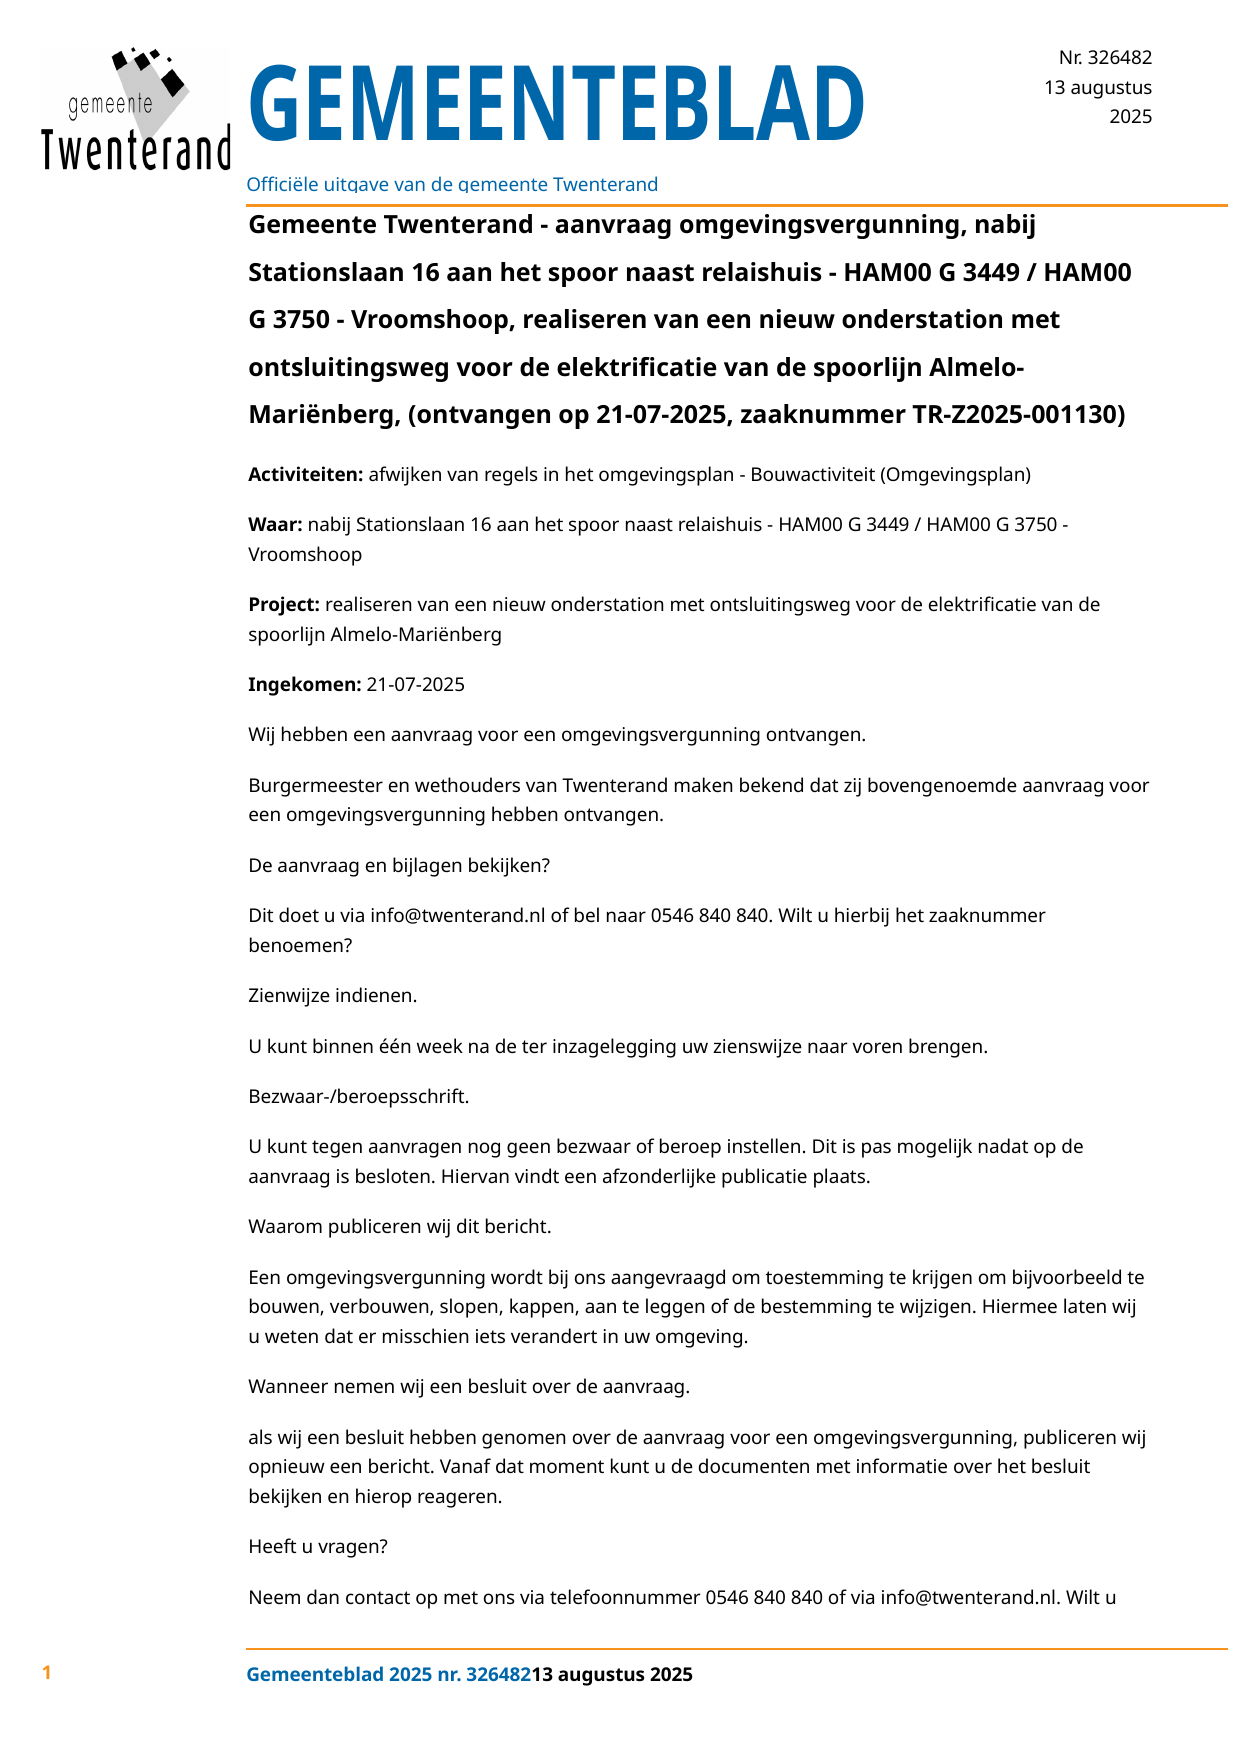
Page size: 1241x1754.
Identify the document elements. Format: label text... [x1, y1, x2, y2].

text De aanvraag en bijlagen bekijken? [248, 852, 1152, 878]
text Zienwijze indienen. [248, 982, 1152, 1008]
text Bezwaar-/beroepsschrift. [248, 1083, 1152, 1109]
text Heeft u vragen? [248, 1534, 1152, 1559]
text Wanneer nemen wij een besluit over de aanvraag. [248, 1374, 1152, 1399]
text Project: realiseren van een nieuw onderstation met ontsluitingsweg voor de elektrificatie van de spoorlijn Almelo-Mariënberg [248, 591, 1152, 646]
text Gemeente Twenterand - aanvraag omgevingsvergunning, nabij Stationslaan 16 aan het spoor naast relaishuis - HAM00 G 3449 / HAM00 G 3750 - Vroomshoop, realiseren van een nieuw onderstation met ontsluitingsweg voor de elektrificatie van de spoorlijn Almelo-Mariënberg, (ontvangen op 21-07-2025, zaaknummer TR-Z2025-001130) [248, 207, 1152, 431]
text als wij een besluit hebben genomen over de aanvraag voor een omgevingsvergunning, publiceren wij opnieuw een bericht. Vanaf dat moment kunt u de documenten met informatie over het besluit bekijken en hierop reageren. [248, 1424, 1152, 1509]
text Activiteiten: afwijken van regels in het omgevingsplan - Bouwactiviteit (Omgevingsplan) [248, 461, 1152, 486]
text Wij hebben een aanvraag voor een omgevingsvergunning ontvangen. [248, 722, 1152, 747]
text Een omgevingsvergunning wordt bij ons aangevraagd om toestemming te krijgen om bijvoorbeeld te bouwen, verbouwen, slopen, kappen, aan te leggen of de bestemming te wijzigen. Hiermee laten wij u weten dat er misschien iets verandert in uw omgeving. [248, 1264, 1152, 1349]
text Dit doet u via info@twenterand.nl of bel naar 0546 840 840. Wilt u hierbij het zaaknummer benoemen? [248, 902, 1152, 958]
text Burgermeester en wethouders van Twenterand maken bekend dat zij bovengenoemde aanvraag voor een omgevingsvergunning hebben ontvangen. [248, 772, 1152, 827]
text Waarom publiceren wij dit bericht. [248, 1214, 1152, 1239]
picture [41, 47, 231, 172]
text Ingekomen: 21-07-2025 [248, 671, 1152, 697]
text U kunt tegen aanvragen nog geen bezwaar of beroep instellen. Dit is pas mogelijk nadat op de aanvraag is besloten. Hiervan vindt een afzonderlijke publicatie plaats. [248, 1134, 1152, 1189]
text U kunt binnen één week na de ter inzagelegging uw zienswijze naar voren brengen. [248, 1033, 1152, 1058]
text Waar: nabij Stationslaan 16 aan het spoor naast relaishuis - HAM00 G 3449 / HAM00 G 3750 - Vroomshoop [248, 511, 1152, 566]
text Neem dan contact op met ons via telefoonnummer 0546 840 840 of via info@twenterand.nl. Wilt u [248, 1584, 1152, 1610]
